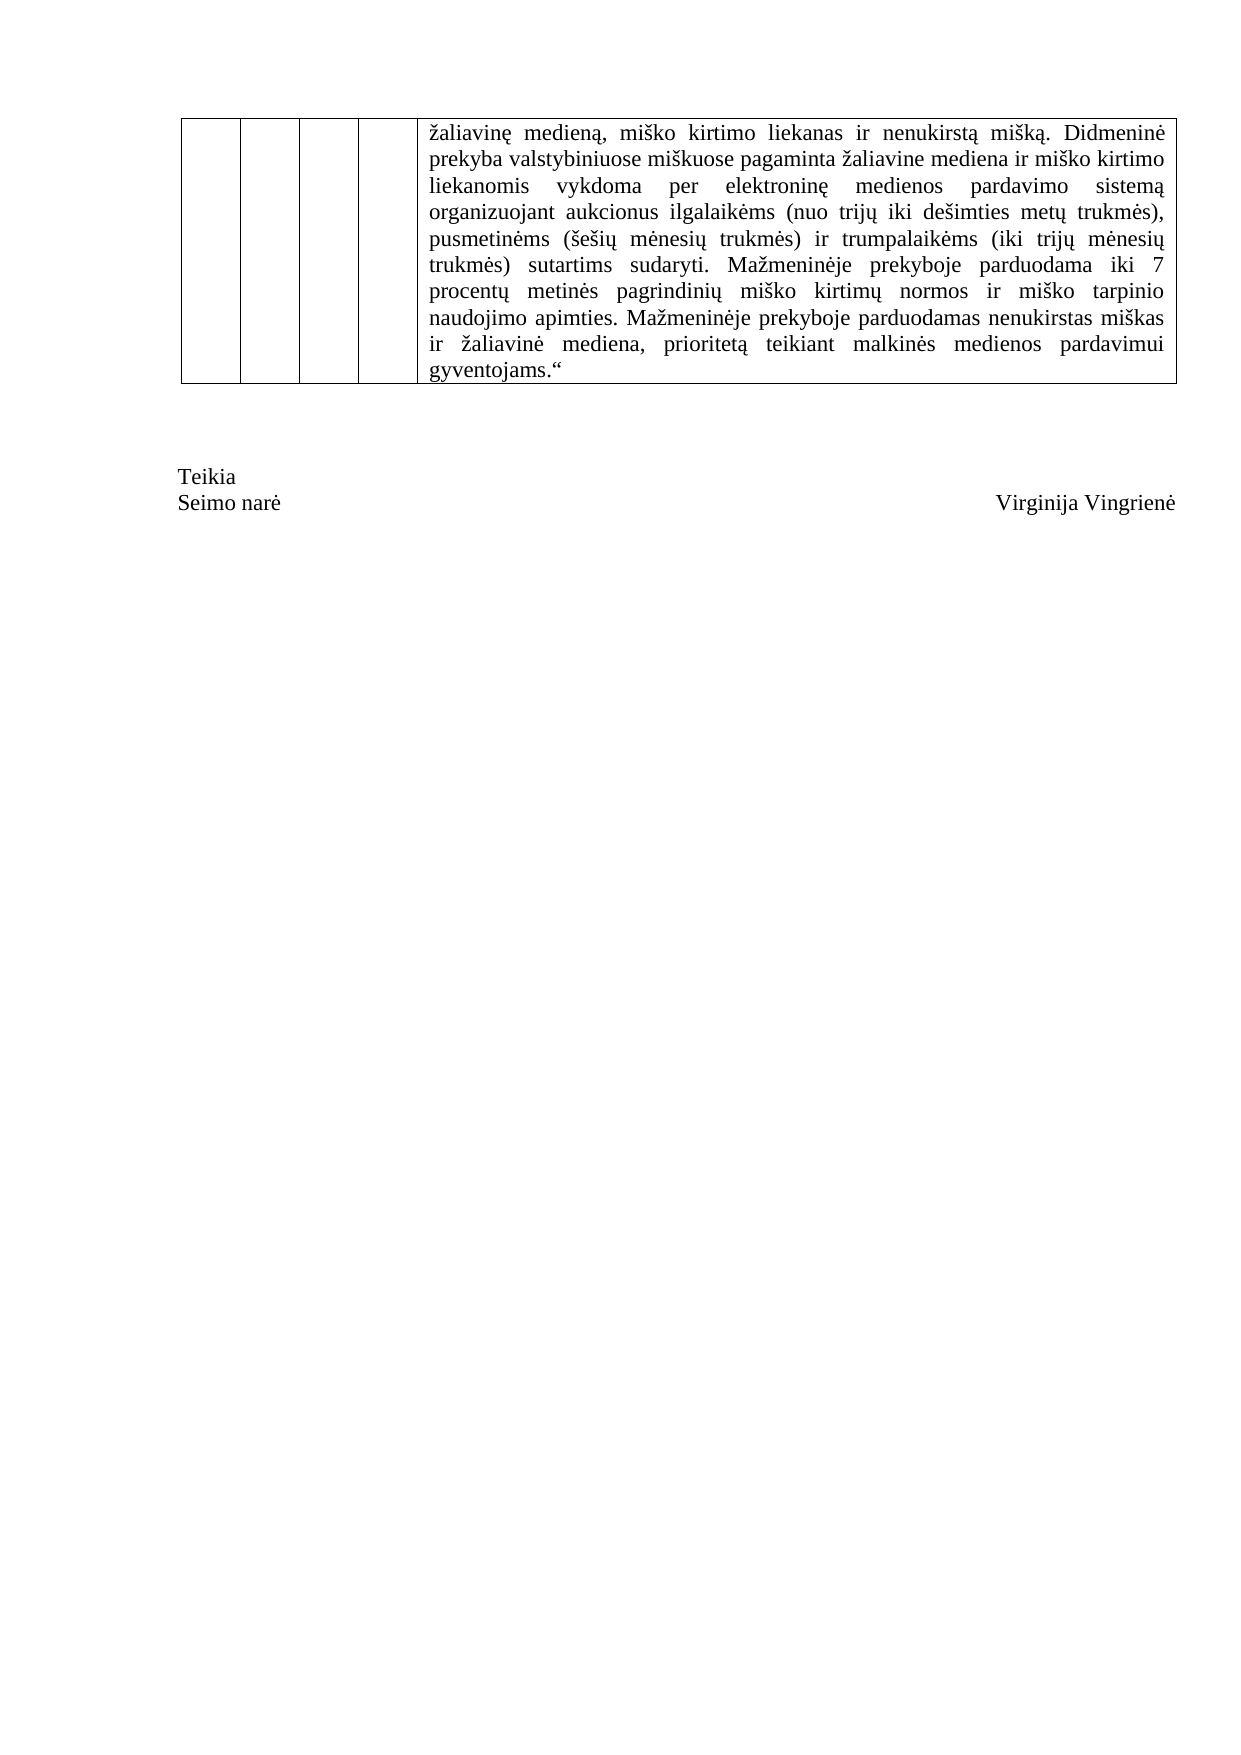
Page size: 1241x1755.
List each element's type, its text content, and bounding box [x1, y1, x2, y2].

table_cell [182, 119, 240, 383]
table_cell [300, 119, 358, 383]
table_cell [359, 119, 417, 383]
table_cell [241, 119, 299, 383]
text Teikia [177, 463, 1181, 489]
table_cell žaliavinę medieną, miško kirtimo liekanas ir nenukirstą mišką. Didmeninė prekyba valstybiniuose miškuose pagaminta žaliavine mediena ir miško kirtimo liekanomis vykdoma per elektroninę medienos pardavimo sistemą organizuojant aukcionus ilgalaikėms (nuo trijų iki dešimties metų trukmės), pusmetinėms (šešių mėnesių trukmės) ir trumpalaikėms (iki trijų mėnesių trukmės) sutartims sudaryti. Mažmeninėje prekyboje parduodama iki 7 procentų metinės pagrindinių miško kirtimų normos ir miško tarpinio naudojimo apimties. Mažmeninėje prekyboje parduodamas nenukirstas miškas ir žaliavinė mediena, prioritetą teikiant malkinės medienos pardavimui gyventojams.“ [418, 119, 1176, 383]
text Seimo narė Virginija Vingrienė [177, 489, 1181, 516]
